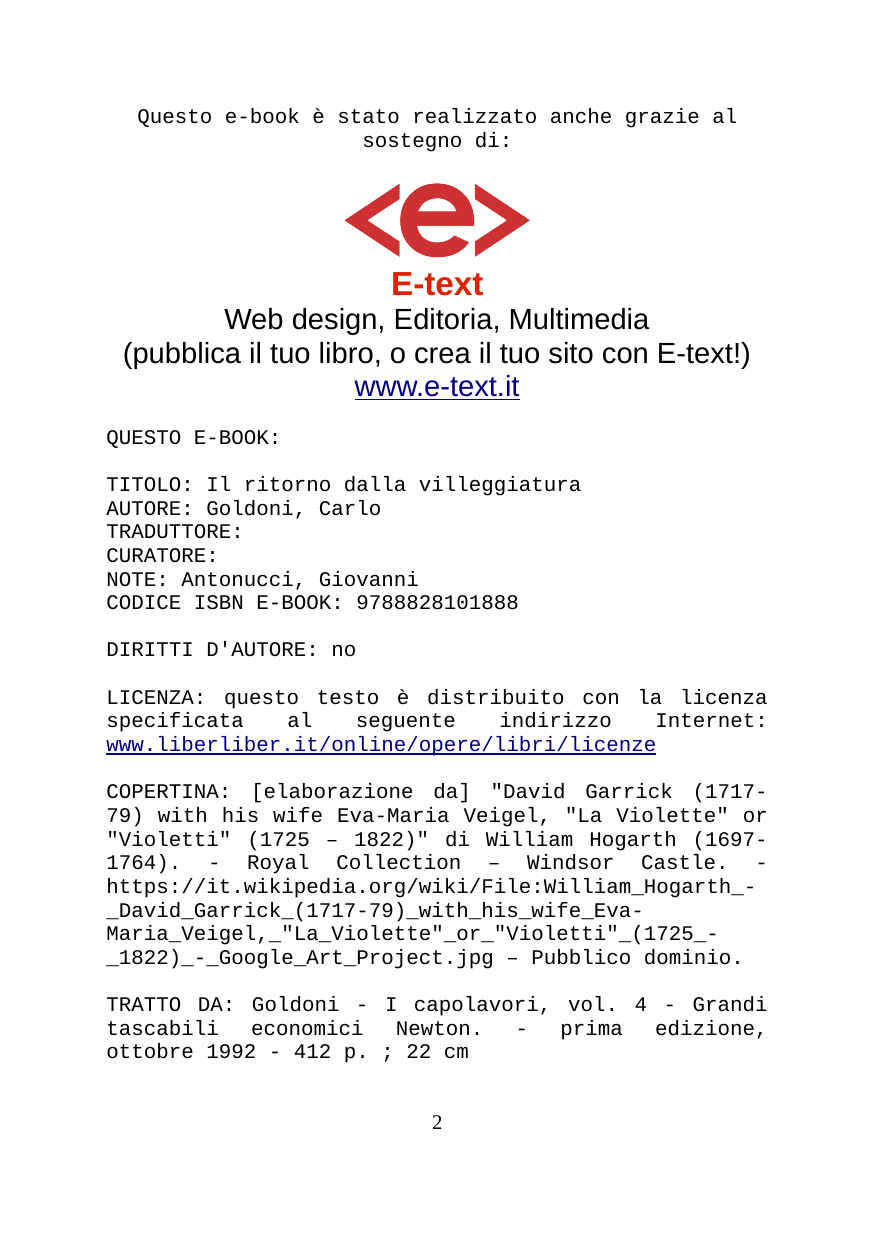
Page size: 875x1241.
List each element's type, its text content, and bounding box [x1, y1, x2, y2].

text TRADUTTORE: [106, 521, 768, 545]
text CURATORE: [106, 545, 768, 568]
text Questo e-book è stato realizzato anche grazie al sostegno di: [106, 106, 768, 153]
text Web design, Editoria, Multimedia [106, 302, 768, 336]
text QUESTO E-BOOK: [106, 427, 768, 450]
text NOTE: Antonucci, Giovanni [106, 568, 768, 592]
text TRATTO DA: Goldoni - I capolavori, vol. 4 - Grandi tascabili economici Newton. - prima edizione, ottobre 1992 - 412 p. ; 22 cm [106, 994, 768, 1065]
text TITOLO: Il ritorno dalla villeggiatura [106, 474, 768, 498]
text (pubblica il tuo libro, o crea il tuo sito con E-text!) [106, 336, 768, 369]
text E-text [106, 264, 768, 302]
text AUTORE: Goldoni, Carlo [106, 498, 768, 521]
text LICENZA: questo testo è distribuito con la licenza specificata al seguente indirizzo Internet: www.liberliber.it/online/opere/libri/licenze [106, 687, 768, 758]
text COPERTINA: [elaborazione da] "David Garrick (1717-79) with his wife Eva-Maria Veigel, "La Violette" or "Violetti" (1725 – 1822)" di William Hogarth (1697-1764). - Royal Collection – Windsor Castle. - https://it.wikipedia.org/wiki/File:William_Hogarth_-_David_Garrick_(1717-79)_with_his_wife_Eva-Maria_Veigel,_"La_Violette"_or_"Violetti"_(1725_-_1822)_-_Google_Art_Project.jpg – Pubblico dominio. [106, 781, 768, 971]
picture [343, 183, 531, 258]
text CODICE ISBN E-BOOK: 9788828101888 [106, 592, 768, 616]
text www.e-text.it [106, 369, 768, 403]
text DIRITTI D'AUTORE: no [106, 639, 768, 663]
